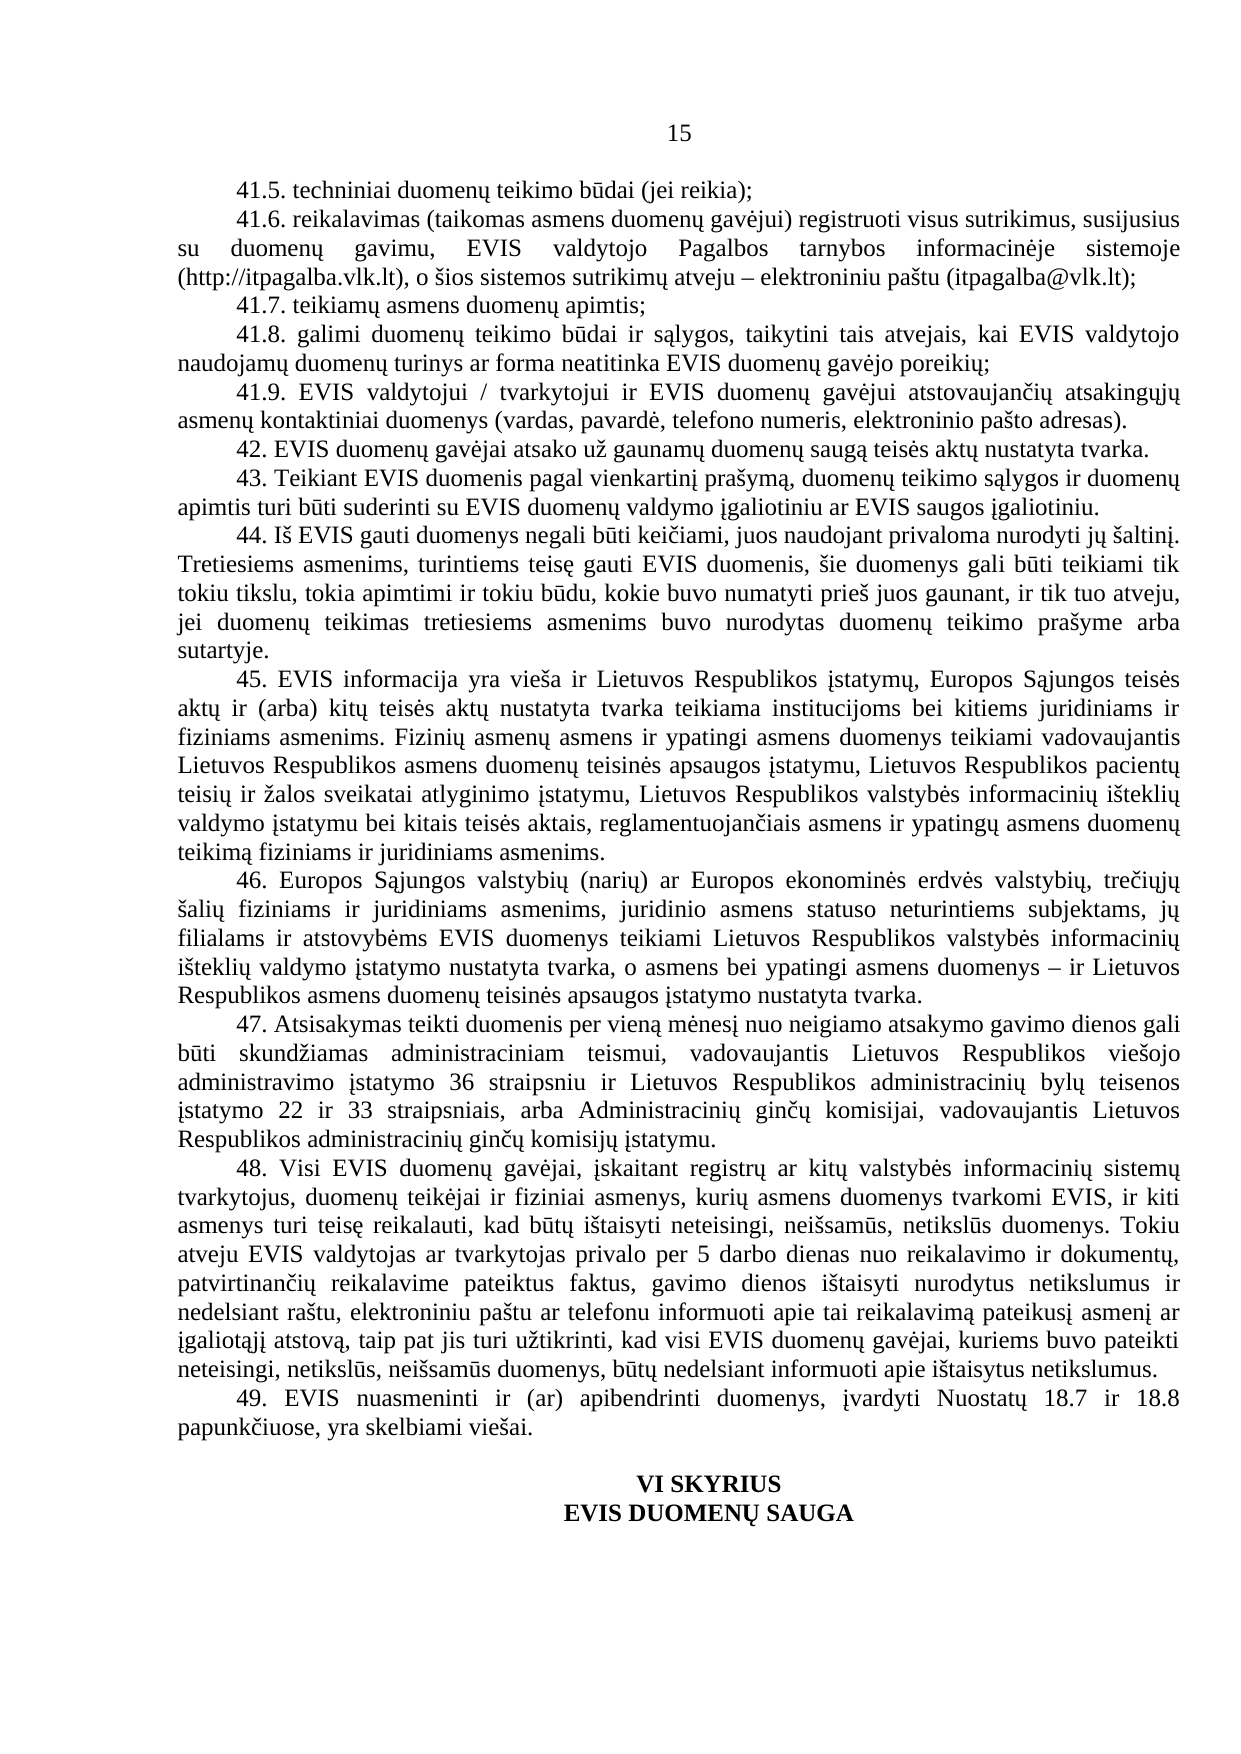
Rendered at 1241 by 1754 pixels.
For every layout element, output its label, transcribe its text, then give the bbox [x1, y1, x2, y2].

text 48. Visi EVIS duomenų gavėjai, įskaitant registrų ar kitų valstybės informacinių sistemų tvarkytojus, duomenų teikėjai ir fiziniai asmenys, kurių asmens duomenys tvarkomi EVIS, ir kiti asmenys turi teisę reikalauti, kad būtų ištaisyti neteisingi, neišsamūs, netikslūs duomenys. Tokiu atveju EVIS valdytojas ar tvarkytojas privalo per 5 darbo dienas nuo reikalavimo ir dokumentų, patvirtinančių reikalavime pateiktus faktus, gavimo dienos ištaisyti nurodytus netikslumus ir nedelsiant raštu, elektroniniu paštu ar telefonu informuoti apie tai reikalavimą pateikusį asmenį ar įgaliotąjį atstovą, taip pat jis turi užtikrinti, kad visi EVIS duomenų gavėjai, kuriems buvo pateikti neteisingi, netikslūs, neišsamūs duomenys, būtų nedelsiant informuoti apie ištaisytus netikslumus. [177, 1153, 1181, 1383]
text EVIS DUOMENŲ SAUGA [177, 1498, 1181, 1527]
text 44. Iš EVIS gauti duomenys negali būti keičiami, juos naudojant privaloma nurodyti jų šaltinį. Tretiesiems asmenims, turintiems teisę gauti EVIS duomenis, šie duomenys gali būti teikiami tik tokiu tikslu, tokia apimtimi ir tokiu būdu, kokie buvo numatyti prieš juos gaunant, ir tik tuo atveju, jei duomenų teikimas tretiesiems asmenims buvo nurodytas duomenų teikimo prašyme arba sutartyje. [177, 521, 1181, 664]
text 47. Atsisakymas teikti duomenis per vieną mėnesį nuo neigiamo atsakymo gavimo dienos gali būti skundžiamas administraciniam teismui, vadovaujantis Lietuvos Respublikos viešojo administravimo įstatymo 36 straipsniu ir Lietuvos Respublikos administracinių bylų teisenos įstatymo 22 ir 33 straipsniais, arba Administracinių ginčų komisijai, vadovaujantis Lietuvos Respublikos administracinių ginčų komisijų įstatymu. [177, 1009, 1181, 1153]
text 42. EVIS duomenų gavėjai atsako už gaunamų duomenų saugą teisės aktų nustatyta tvarka. [177, 434, 1181, 463]
text VI SKYRIUS [177, 1469, 1181, 1498]
text 41.9. EVIS valdytojui / tvarkytojui ir EVIS duomenų gavėjui atstovaujančių atsakingųjų asmenų kontaktiniai duomenys (vardas, pavardė, telefono numeris, elektroninio pašto adresas). [177, 377, 1181, 434]
text 41.5. techniniai duomenų teikimo būdai (jei reikia); [177, 176, 1181, 204]
text 43. Teikiant EVIS duomenis pagal vienkartinį prašymą, duomenų teikimo sąlygos ir duomenų apimtis turi būti suderinti su EVIS duomenų valdymo įgaliotiniu ar EVIS saugos įgaliotiniu. [177, 463, 1181, 521]
text 45. EVIS informacija yra vieša ir Lietuvos Respublikos įstatymų, Europos Sąjungos teisės aktų ir (arba) kitų teisės aktų nustatyta tvarka teikiama institucijoms bei kitiems juridiniams ir fiziniams asmenims. Fizinių asmenų asmens ir ypatingi asmens duomenys teikiami vadovaujantis Lietuvos Respublikos asmens duomenų teisinės apsaugos įstatymu, Lietuvos Respublikos pacientų teisių ir žalos sveikatai atlyginimo įstatymu, Lietuvos Respublikos valstybės informacinių išteklių valdymo įstatymu bei kitais teisės aktais, reglamentuojančiais asmens ir ypatingų asmens duomenų teikimą fiziniams ir juridiniams asmenims. [177, 664, 1181, 866]
text 41.8. galimi duomenų teikimo būdai ir sąlygos, taikytini tais atvejais, kai EVIS valdytojo naudojamų duomenų turinys ar forma neatitinka EVIS duomenų gavėjo poreikių; [177, 319, 1181, 377]
text 46. Europos Sąjungos valstybių (narių) ar Europos ekonominės erdvės valstybių, trečiųjų šalių fiziniams ir juridiniams asmenims, juridinio asmens statuso neturintiems subjektams, jų filialams ir atstovybėms EVIS duomenys teikiami Lietuvos Respublikos valstybės informacinių išteklių valdymo įstatymo nustatyta tvarka, o asmens bei ypatingi asmens duomenys – ir Lietuvos Respublikos asmens duomenų teisinės apsaugos įstatymo nustatyta tvarka. [177, 866, 1181, 1009]
text 41.6. reikalavimas (taikomas asmens duomenų gavėjui) registruoti visus sutrikimus, susijusius su duomenų gavimu, EVIS valdytojo Pagalbos tarnybos informacinėje sistemoje (http://itpagalba.vlk.lt), o šios sistemos sutrikimų atveju – elektroniniu paštu (itpagalba@vlk.lt); [177, 204, 1181, 291]
text 49. EVIS nuasmeninti ir (ar) apibendrinti duomenys, įvardyti Nuostatų 18.7 ir 18.8 papunkčiuose, yra skelbiami viešai. [177, 1383, 1181, 1441]
text 41.7. teikiamų asmens duomenų apimtis; [177, 291, 1181, 319]
